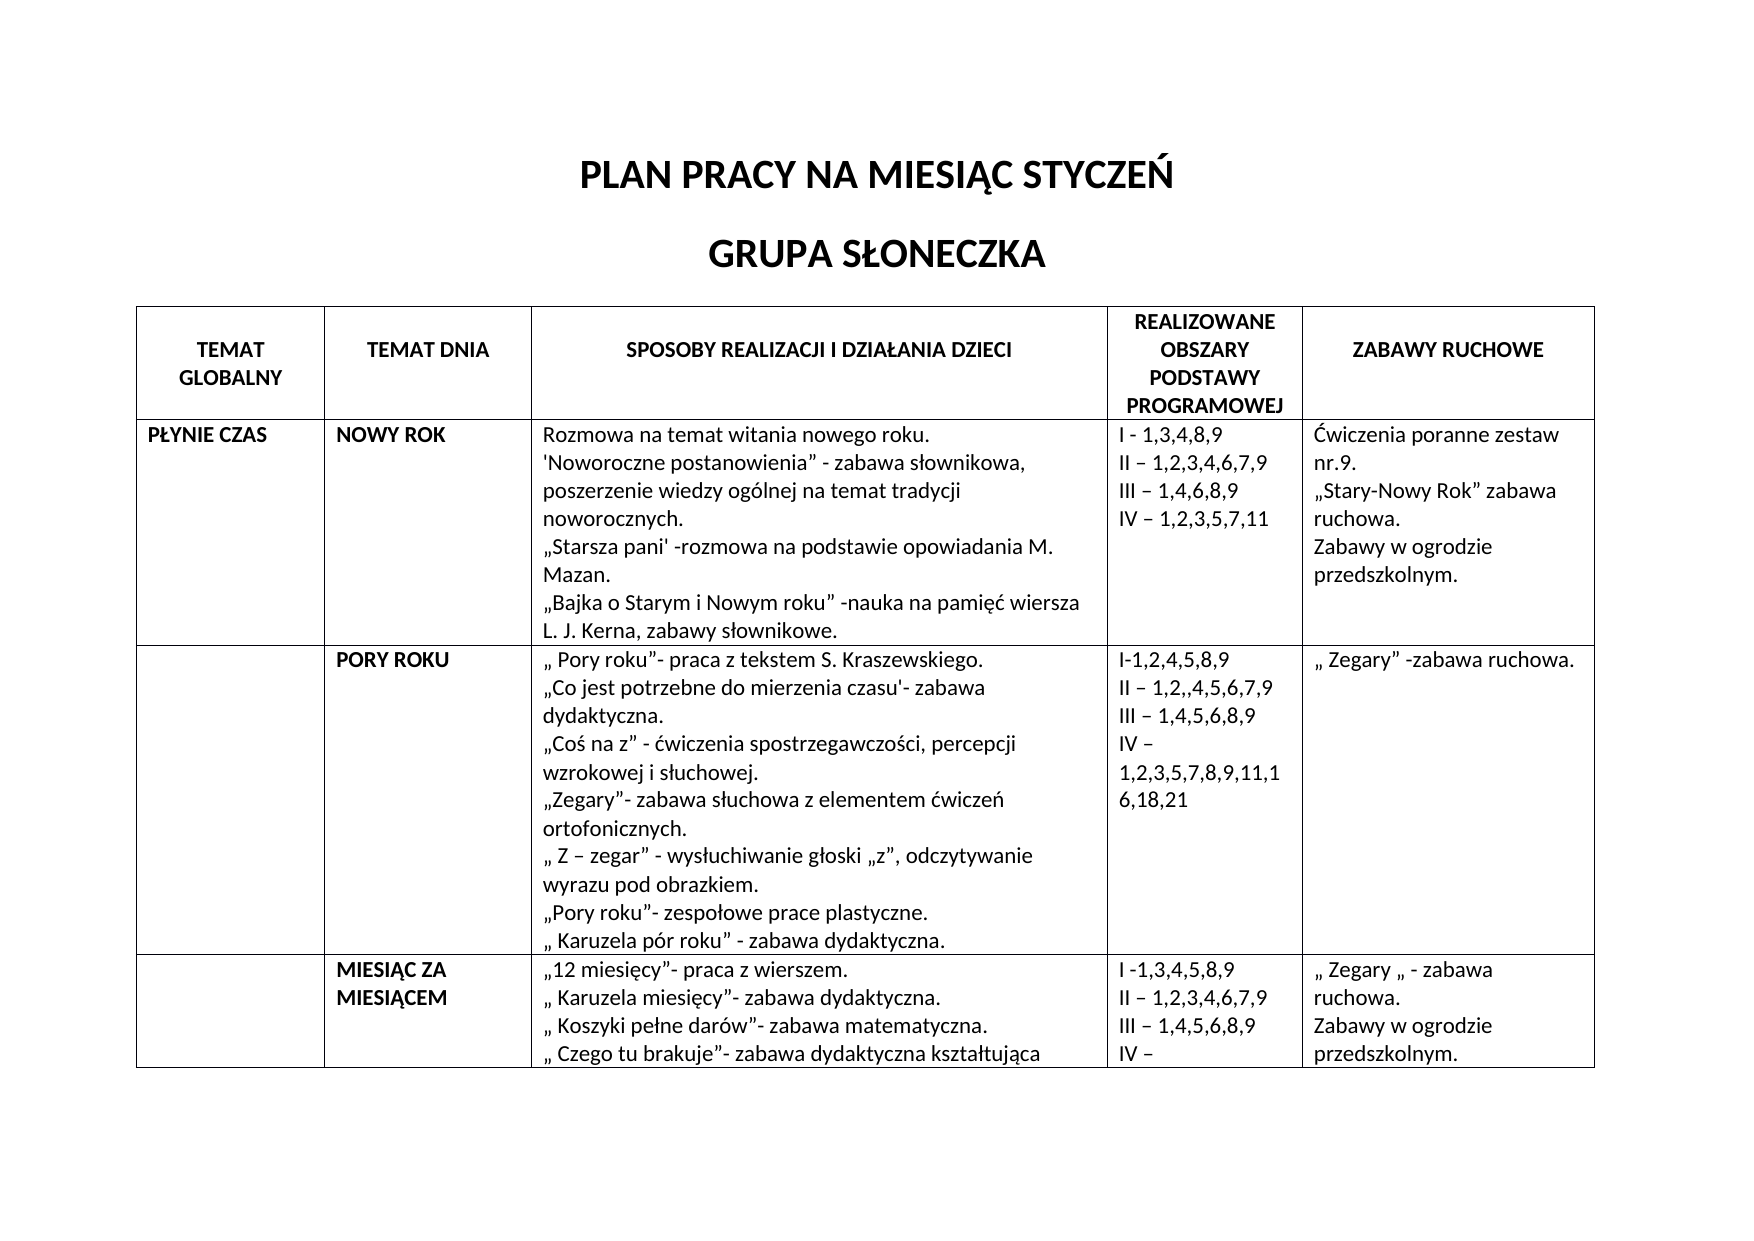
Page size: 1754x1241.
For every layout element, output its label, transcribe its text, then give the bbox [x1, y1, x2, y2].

table_cell [137, 646, 324, 954]
table_cell Ćwiczenia poranne zestaw nr.9. „Stary-Nowy Rok” zabawa ruchowa. Zabawy w ogrodzie przedszkolnym. [1303, 420, 1594, 644]
text GRUPA SŁONECZKA [148, 227, 1606, 278]
table_cell „12 miesięcy”- praca z wierszem. „ Karuzela miesięcy”- zabawa dydaktyczna. „ Koszyki pełne darów”- zabawa matematyczna. „ Czego tu brakuje”- zabawa dydaktyczna kształtująca [532, 955, 1107, 1067]
table_header REALIZOWANE OBSZARY PODSTAWY PROGRAMOWEJ [1108, 307, 1302, 419]
table_cell PŁYNIE CZAS [137, 420, 324, 644]
table_cell „ Zegary „ - zabawa ruchowa. Zabawy w ogrodzie przedszkolnym. [1303, 955, 1594, 1067]
table_header TEMAT GLOBALNY [137, 307, 324, 419]
table_cell NOWY ROK [325, 420, 531, 644]
table_header SPOSOBY REALIZACJI I DZIAŁANIA DZIECI [532, 307, 1107, 419]
text PLAN PRACY NA MIESIĄC STYCZEŃ [148, 148, 1606, 198]
table_header ZABAWY RUCHOWE [1303, 307, 1594, 419]
table_cell [137, 955, 324, 1067]
table_cell I - 1,3,4,8,9 II – 1,2,3,4,6,7,9 III – 1,4,6,8,9 IV – 1,2,3,5,7,11 [1108, 420, 1302, 644]
table_cell MIESIĄC ZA MIESIĄCEM [325, 955, 531, 1067]
table_cell I -1,3,4,5,8,9 II – 1,2,3,4,6,7,9 III – 1,4,5,6,8,9 IV – [1108, 955, 1302, 1067]
table_cell I-1,2,4,5,8,9 II – 1,2,,4,5,6,7,9 III – 1,4,5,6,8,9 IV – 1,2,3,5,7,8,9,11,16,18,21 [1108, 646, 1302, 954]
table_header TEMAT DNIA [325, 307, 531, 419]
table_cell „ Zegary” -zabawa ruchowa. [1303, 646, 1594, 954]
table_cell Rozmowa na temat witania nowego roku. 'Noworoczne postanowienia” - zabawa słownikowa, poszerzenie wiedzy ogólnej na temat tradycji noworocznych. „Starsza pani' -rozmowa na podstawie opowiadania M. Mazan. „Bajka o Starym i Nowym roku” -nauka na pamięć wiersza L. J. Kerna, zabawy słownikowe. [532, 420, 1107, 644]
table_cell „ Pory roku”- praca z tekstem S. Kraszewskiego. „Co jest potrzebne do mierzenia czasu'- zabawa dydaktyczna. „Coś na z” - ćwiczenia spostrzegawczości, percepcji wzrokowej i słuchowej. „Zegary”- zabawa słuchowa z elementem ćwiczeń ortofonicznych. „ Z – zegar” - wysłuchiwanie głoski „z”, odczytywanie wyrazu pod obrazkiem. „Pory roku”- zespołowe prace plastyczne. „ Karuzela pór roku” - zabawa dydaktyczna. [532, 646, 1107, 954]
table_cell PORY ROKU [325, 646, 531, 954]
